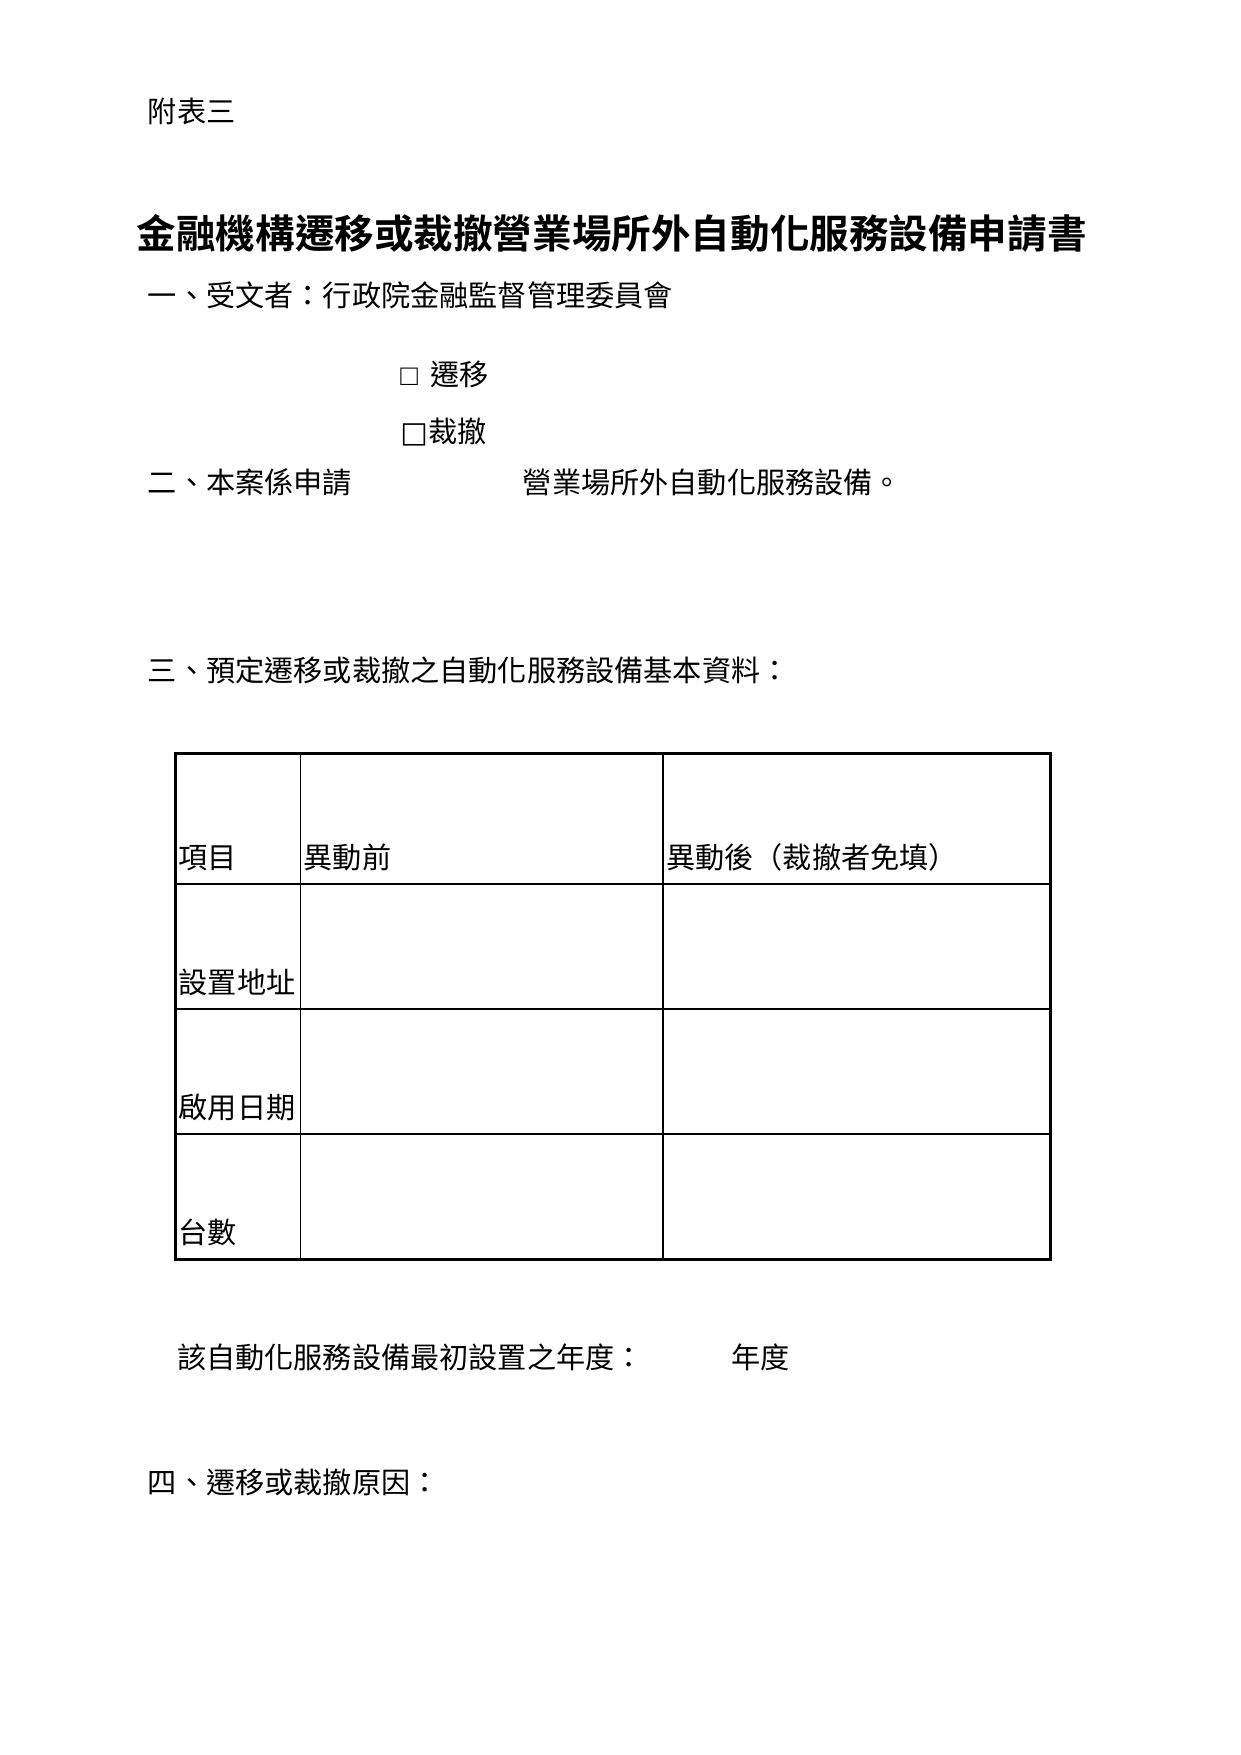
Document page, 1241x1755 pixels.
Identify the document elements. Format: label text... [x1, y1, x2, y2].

text 三、預定遷移或裁撤之自動化服務設備基本資料： [148, 627, 1093, 689]
text 金融機構遷移或裁撤營業場所外自動化服務設備申請書 [126, 189, 1110, 252]
text 二、本案係申請 營業場所外自動化服務設備。 [148, 439, 1093, 502]
table_header 異動後（裁撤者免填） [664, 755, 1049, 883]
table_header 異動前 [301, 755, 662, 883]
table_header 項目 [177, 755, 300, 883]
text 四、遷移或裁撤原因： [148, 1439, 1093, 1502]
text □裁撤 [400, 417, 508, 448]
table_cell [664, 885, 1049, 1008]
text 一、受文者：行政院金融監督管理委員會 [148, 252, 1093, 314]
table_cell 設置地址 [177, 885, 300, 1008]
table_cell 啟用日期 [177, 1010, 300, 1133]
table_cell [301, 885, 662, 1008]
text 該自動化服務設備最初設置之年度： 年度 [148, 1314, 1093, 1377]
table_cell [301, 1135, 662, 1258]
table_cell [301, 1010, 662, 1133]
table_cell [664, 1010, 1049, 1133]
table_cell 台數 [177, 1135, 300, 1258]
list 遷移 [400, 361, 508, 392]
table_cell [664, 1135, 1049, 1258]
